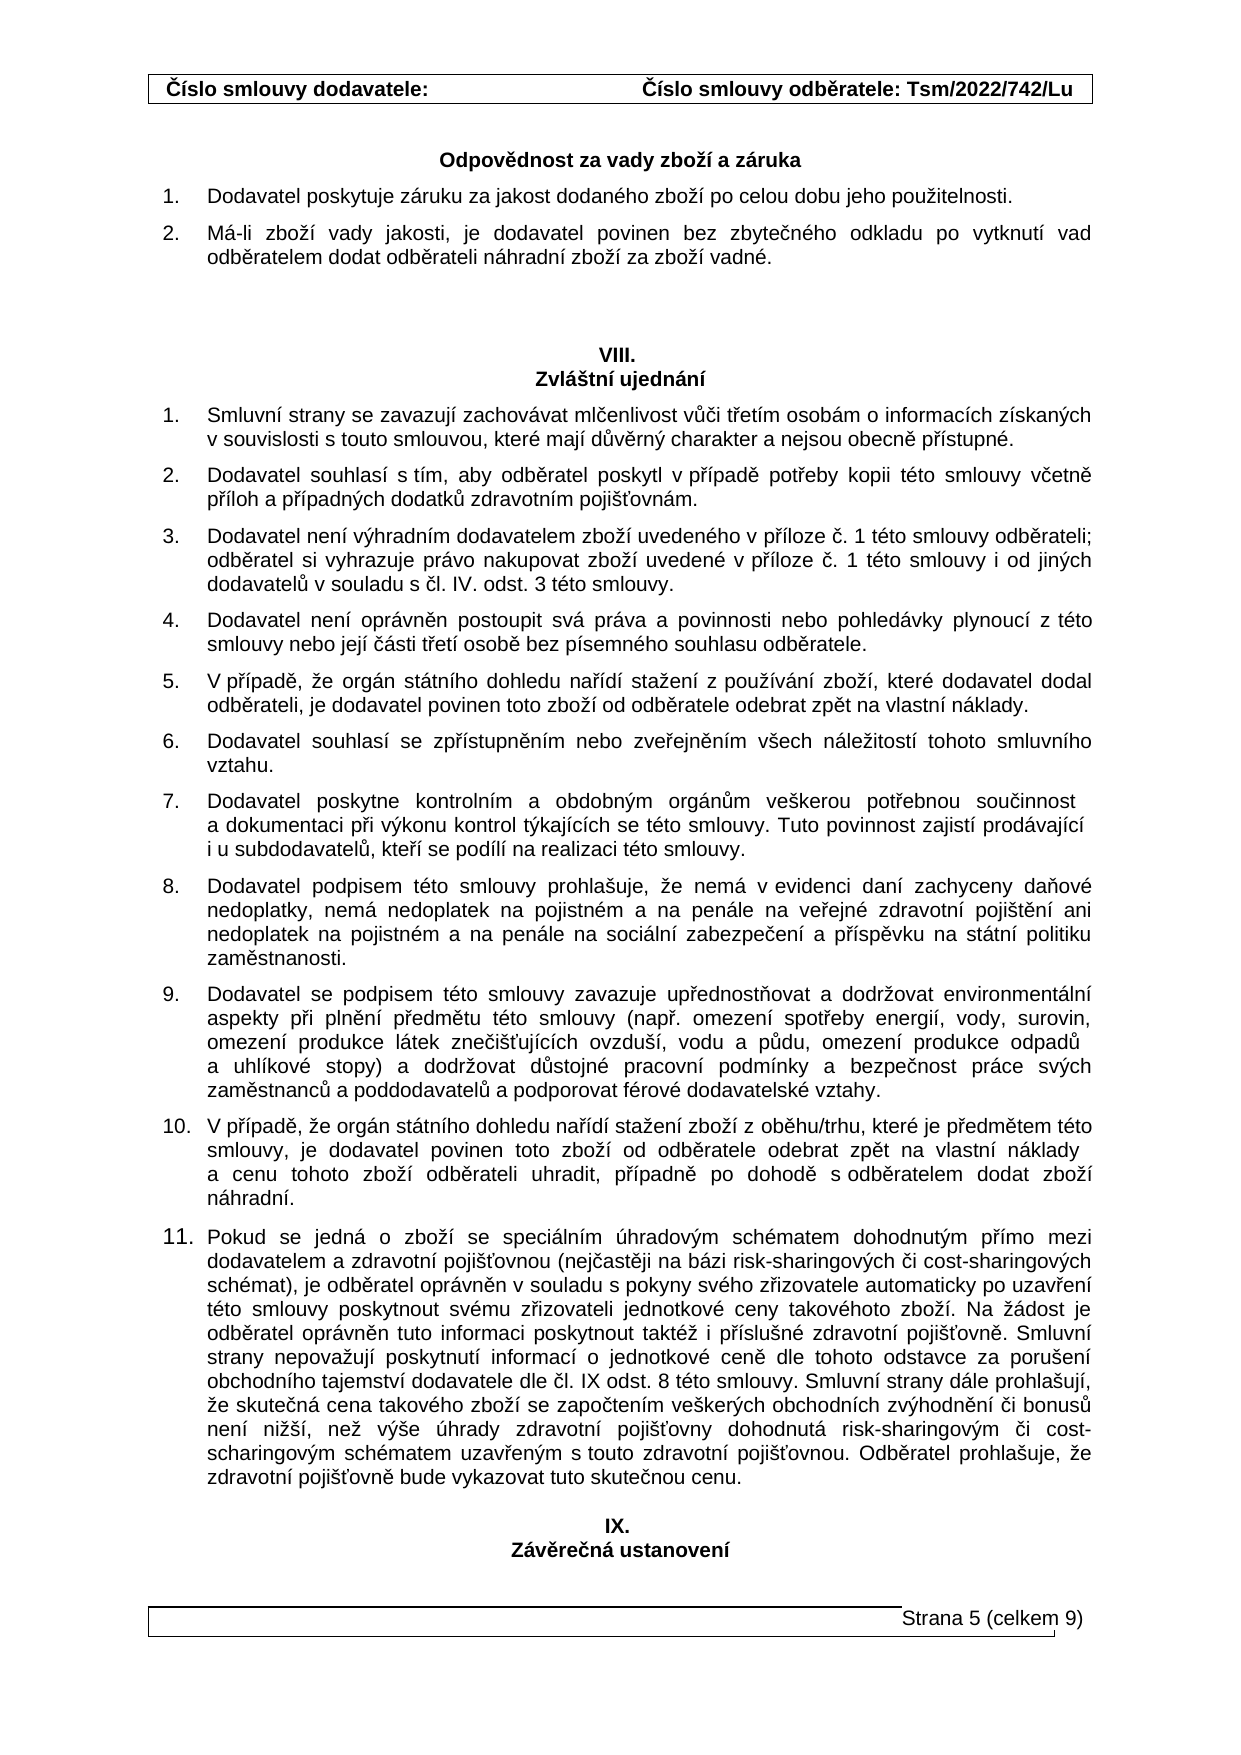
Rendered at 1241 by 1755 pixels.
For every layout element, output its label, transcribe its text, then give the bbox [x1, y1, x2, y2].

text VIII. [148, 342, 1093, 366]
list Dodavatel souhlasí s tím, aby odběratel poskytl v případě potřeby kopii této smlouvy včetně příloh a případných dodatků zdravotním pojišťovnám. [162, 463, 1093, 511]
subtitle Odpovědnost za vady zboží a záruka [148, 148, 1093, 172]
list Dodavatel není oprávněn postoupit svá práva a povinnosti nebo pohledávky plynoucí z této smlouvy nebo její části třetí osobě bez písemného souhlasu odběratele. [162, 608, 1093, 656]
list Má-li zboží vady jakosti, je dodavatel povinen bez zbytečného odkladu po vytknutí vad odběratelem dodat odběrateli náhradní zboží za zboží vadné. [162, 221, 1093, 268]
list V případě, že orgán státního dohledu nařídí stažení z používání zboží, které dodavatel dodal odběrateli, je dodavatel povinen toto zboží od odběratele odebrat zpět na vlastní náklady. [162, 668, 1093, 716]
list Pokud se jedná o zboží se speciálním úhradovým schématem dohodnutým přímo mezi dodavatelem a zdravotní pojišťovnou (nejčastěji na bázi risk-sharingových či cost-sharingových schémat), je odběratel oprávněn v souladu s pokyny svého zřizovatele automaticky po uzavření této smlouvy poskytnout svému zřizovateli jednotkové ceny takovéhoto zboží. Na žádost je odběratel oprávněn tuto informaci poskytnout taktéž i příslušné zdravotní pojišťovně. Smluvní strany nepovažují poskytnutí informací o jednotkové ceně dle tohoto odstavce za porušení obchodního tajemství dodavatele dle čl. IX odst. 8 této smlouvy. Smluvní strany dále prohlašují, že skutečná cena takového zboží se započtením veškerých obchodních zvýhodnění či bonusů není nižší, než výše úhrady zdravotní pojišťovny dohodnutá risk-sharingovým či cost-scharingovým schématem uzavřeným s touto zdravotní pojišťovnou. Odběratel prohlašuje, že zdravotní pojišťovně bude vykazovat tuto skutečnou cenu. [162, 1223, 1093, 1489]
list Dodavatel poskytuje záruku za jakost dodaného zboží po celou dobu jeho použitelnosti. [162, 184, 1093, 208]
list Dodavatel podpisem této smlouvy prohlašuje, že nemá v evidenci daní zachyceny daňové nedoplatky, nemá nedoplatek na pojistném a na penále na veřejné zdravotní pojištění ani nedoplatek na pojistném a na penále na sociální zabezpečení a příspěvku na státní politiku zaměstnanosti. [162, 874, 1093, 969]
list Smluvní strany se zavazují zachovávat mlčenlivost vůči třetím osobám o informacích získaných v souvislosti s touto smlouvou, které mají důvěrný charakter a nejsou obecně přístupné. [162, 403, 1093, 451]
text Závěrečná ustanovení [148, 1538, 1093, 1562]
list Dodavatel se podpisem této smlouvy zavazuje upřednostňovat a dodržovat environmentální aspekty při plnění předmětu této smlouvy (např. omezení spotřeby energií, vody, surovin, omezení produkce látek znečišťujících ovzduší, vodu a půdu, omezení produkce odpadů a uhlíkové stopy) a dodržovat důstojné pracovní podmínky a bezpečnost práce svých zaměstnanců a poddodavatelů a podporovat férové dodavatelské vztahy. [162, 982, 1093, 1102]
list Dodavatel není výhradním dodavatelem zboží uvedeného v příloze č. 1 této smlouvy odběrateli; odběratel si vyhrazuje právo nakupovat zboží uvedené v příloze č. 1 této smlouvy i od jiných dodavatelů v souladu s čl. IV. odst. 3 této smlouvy. [162, 524, 1093, 596]
list Dodavatel souhlasí se zpřístupněním nebo zveřejněním všech náležitostí tohoto smluvního vztahu. [162, 729, 1093, 777]
text IX. [148, 1514, 1093, 1538]
text Zvláštní ujednání [148, 366, 1093, 390]
list Dodavatel poskytne kontrolním a obdobným orgánům veškerou potřebnou součinnost a dokumentaci při výkonu kontrol týkajících se této smlouvy. Tuto povinnost zajistí prodávající i u subdodavatelů, kteří se podílí na realizaci této smlouvy. [162, 789, 1093, 861]
list V případě, že orgán státního dohledu nařídí stažení zboží z oběhu/trhu, které je předmětem této smlouvy, je dodavatel povinen toto zboží od odběratele odebrat zpět na vlastní náklady a cenu tohoto zboží odběrateli uhradit, případně po dohodě s odběratelem dodat zboží náhradní. [162, 1114, 1093, 1210]
